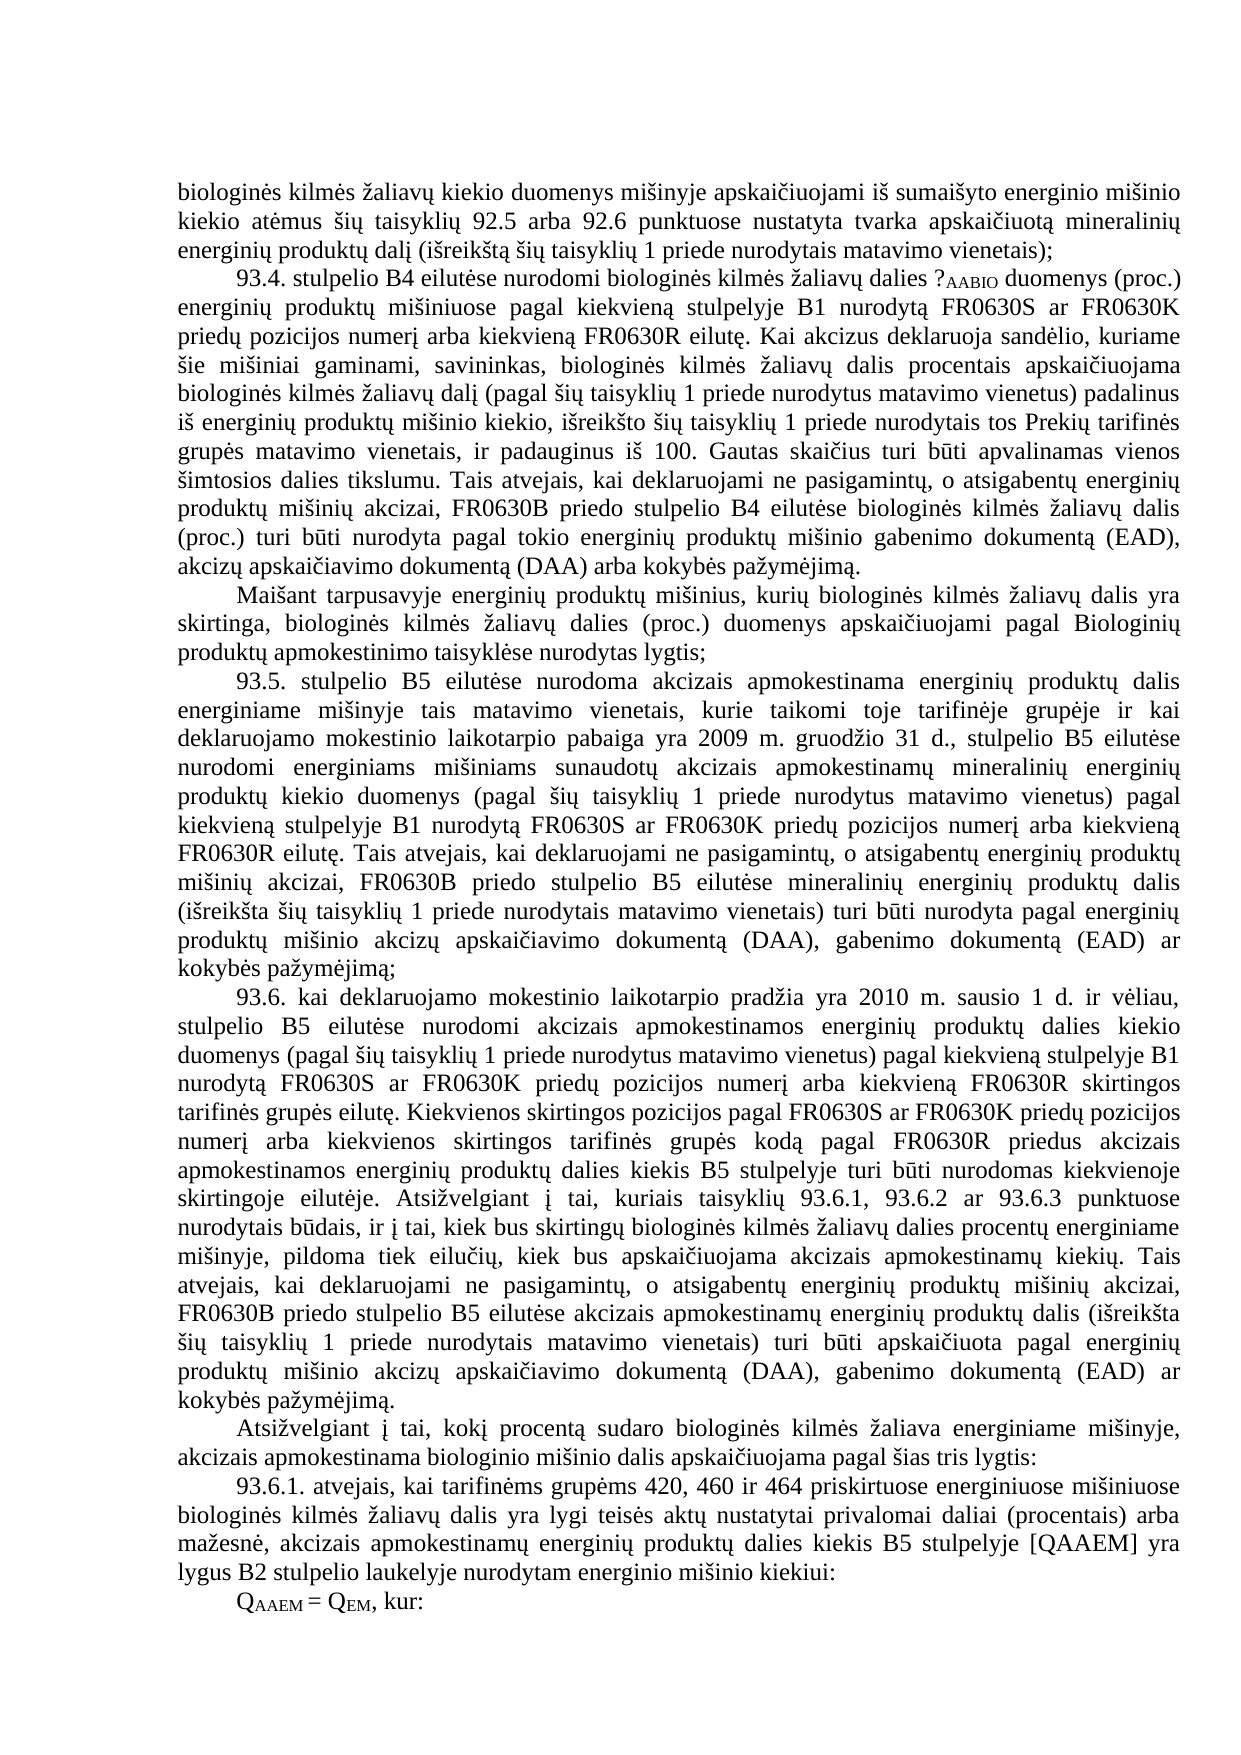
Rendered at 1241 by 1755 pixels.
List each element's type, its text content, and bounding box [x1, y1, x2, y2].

text 93.5. stulpelio B5 eilutėse nurodoma akcizais apmokestinama energinių produktų dalis energiniame mišinyje tais matavimo vienetais, kurie taikomi toje tarifinėje grupėje ir kai deklaruojamo mokestinio laikotarpio pabaiga yra 2009 m. gruodžio 31 d., stulpelio B5 eilutėse nurodomi energiniams mišiniams sunaudotų akcizais apmokestinamų mineralinių energinių produktų kiekio duomenys (pagal šių taisyklių 1 priede nurodytus matavimo vienetus) pagal kiekvieną stulpelyje B1 nurodytą FR0630S ar FR0630K priedų pozicijos numerį arba kiekvieną FR0630R eilutę. Tais atvejais, kai deklaruojami ne pasigamintų, o atsigabentų energinių produktų mišinių akcizai, FR0630B priedo stulpelio B5 eilutėse mineralinių energinių produktų dalis (išreikšta šių taisyklių 1 priede nurodytais matavimo vienetais) turi būti nurodyta pagal energinių produktų mišinio akcizų apskaičiavimo dokumentą (DAA), gabenimo dokumentą (EAD) ar kokybės pažymėjimą; [177, 666, 1181, 982]
text 93.4. stulpelio B4 eilutėse nurodomi biologinės kilmės žaliavų dalies ?AABIO duomenys (proc.) energinių produktų mišiniuose pagal kiekvieną stulpelyje B1 nurodytą FR0630S ar FR0630K priedų pozicijos numerį arba kiekvieną FR0630R eilutę. Kai akcizus deklaruoja sandėlio, kuriame šie mišiniai gaminami, savininkas, biologinės kilmės žaliavų dalis procentais apskaičiuojama biologinės kilmės žaliavų dalį (pagal šių taisyklių 1 priede nurodytus matavimo vienetus) padalinus iš energinių produktų mišinio kiekio, išreikšto šių taisyklių 1 priede nurodytais tos Prekių tarifinės grupės matavimo vienetais, ir padauginus iš 100. Gautas skaičius turi būti apvalinamas vienos šimtosios dalies tikslumu. Tais atvejais, kai deklaruojami ne pasigamintų, o atsigabentų energinių produktų mišinių akcizai, FR0630B priedo stulpelio B4 eilutėse biologinės kilmės žaliavų dalis (proc.) turi būti nurodyta pagal tokio energinių produktų mišinio gabenimo dokumentą (EAD), akcizų apskaičiavimo dokumentą (DAA) arba kokybės pažymėjimą. [177, 263, 1181, 580]
text 93.6.1. atvejais, kai tarifinėms grupėms 420, 460 ir 464 priskirtuose energiniuose mišiniuose biologinės kilmės žaliavų dalis yra lygi teisės aktų nustatytai privalomai daliai (procentais) arba mažesnė, akcizais apmokestinamų energinių produktų dalies kiekis B5 stulpelyje [QAAEM] yra lygus B2 stulpelio laukelyje nurodytam energinio mišinio kiekiui: [177, 1471, 1181, 1586]
text QAAEM = QEM, kur: [177, 1586, 1181, 1615]
text Atsižvelgiant į tai, kokį procentą sudaro biologinės kilmės žaliava energiniame mišinyje, akcizais apmokestinama biologinio mišinio dalis apskaičiuojama pagal šias tris lygtis: [177, 1413, 1181, 1471]
text Maišant tarpusavyje energinių produktų mišinius, kurių biologinės kilmės žaliavų dalis yra skirtinga, biologinės kilmės žaliavų dalies (proc.) duomenys apskaičiuojami pagal Biologinių produktų apmokestinimo taisyklėse nurodytas lygtis; [177, 580, 1181, 666]
text biologinės kilmės žaliavų kiekio duomenys mišinyje apskaičiuojami iš sumaišyto energinio mišinio kiekio atėmus šių taisyklių 92.5 arba 92.6 punktuose nustatyta tvarka apskaičiuotą mineralinių energinių produktų dalį (išreikštą šių taisyklių 1 priede nurodytais matavimo vienetais); [177, 177, 1181, 263]
text 93.6. kai deklaruojamo mokestinio laikotarpio pradžia yra 2010 m. sausio 1 d. ir vėliau, stulpelio B5 eilutėse nurodomi akcizais apmokestinamos energinių produktų dalies kiekio duomenys (pagal šių taisyklių 1 priede nurodytus matavimo vienetus) pagal kiekvieną stulpelyje B1 nurodytą FR0630S ar FR0630K priedų pozicijos numerį arba kiekvieną FR0630R skirtingos tarifinės grupės eilutę. Kiekvienos skirtingos pozicijos pagal FR0630S ar FR0630K priedų pozicijos numerį arba kiekvienos skirtingos tarifinės grupės kodą pagal FR0630R priedus akcizais apmokestinamos energinių produktų dalies kiekis B5 stulpelyje turi būti nurodomas kiekvienoje skirtingoje eilutėje. Atsižvelgiant į tai, kuriais taisyklių 93.6.1, 93.6.2 ar 93.6.3 punktuose nurodytais būdais, ir į tai, kiek bus skirtingų biologinės kilmės žaliavų dalies procentų energiniame mišinyje, pildoma tiek eilučių, kiek bus apskaičiuojama akcizais apmokestinamų kiekių. Tais atvejais, kai deklaruojami ne pasigamintų, o atsigabentų energinių produktų mišinių akcizai, FR0630B priedo stulpelio B5 eilutėse akcizais apmokestinamų energinių produktų dalis (išreikšta šių taisyklių 1 priede nurodytais matavimo vienetais) turi būti apskaičiuota pagal energinių produktų mišinio akcizų apskaičiavimo dokumentą (DAA), gabenimo dokumentą (EAD) ar kokybės pažymėjimą. [177, 982, 1181, 1413]
